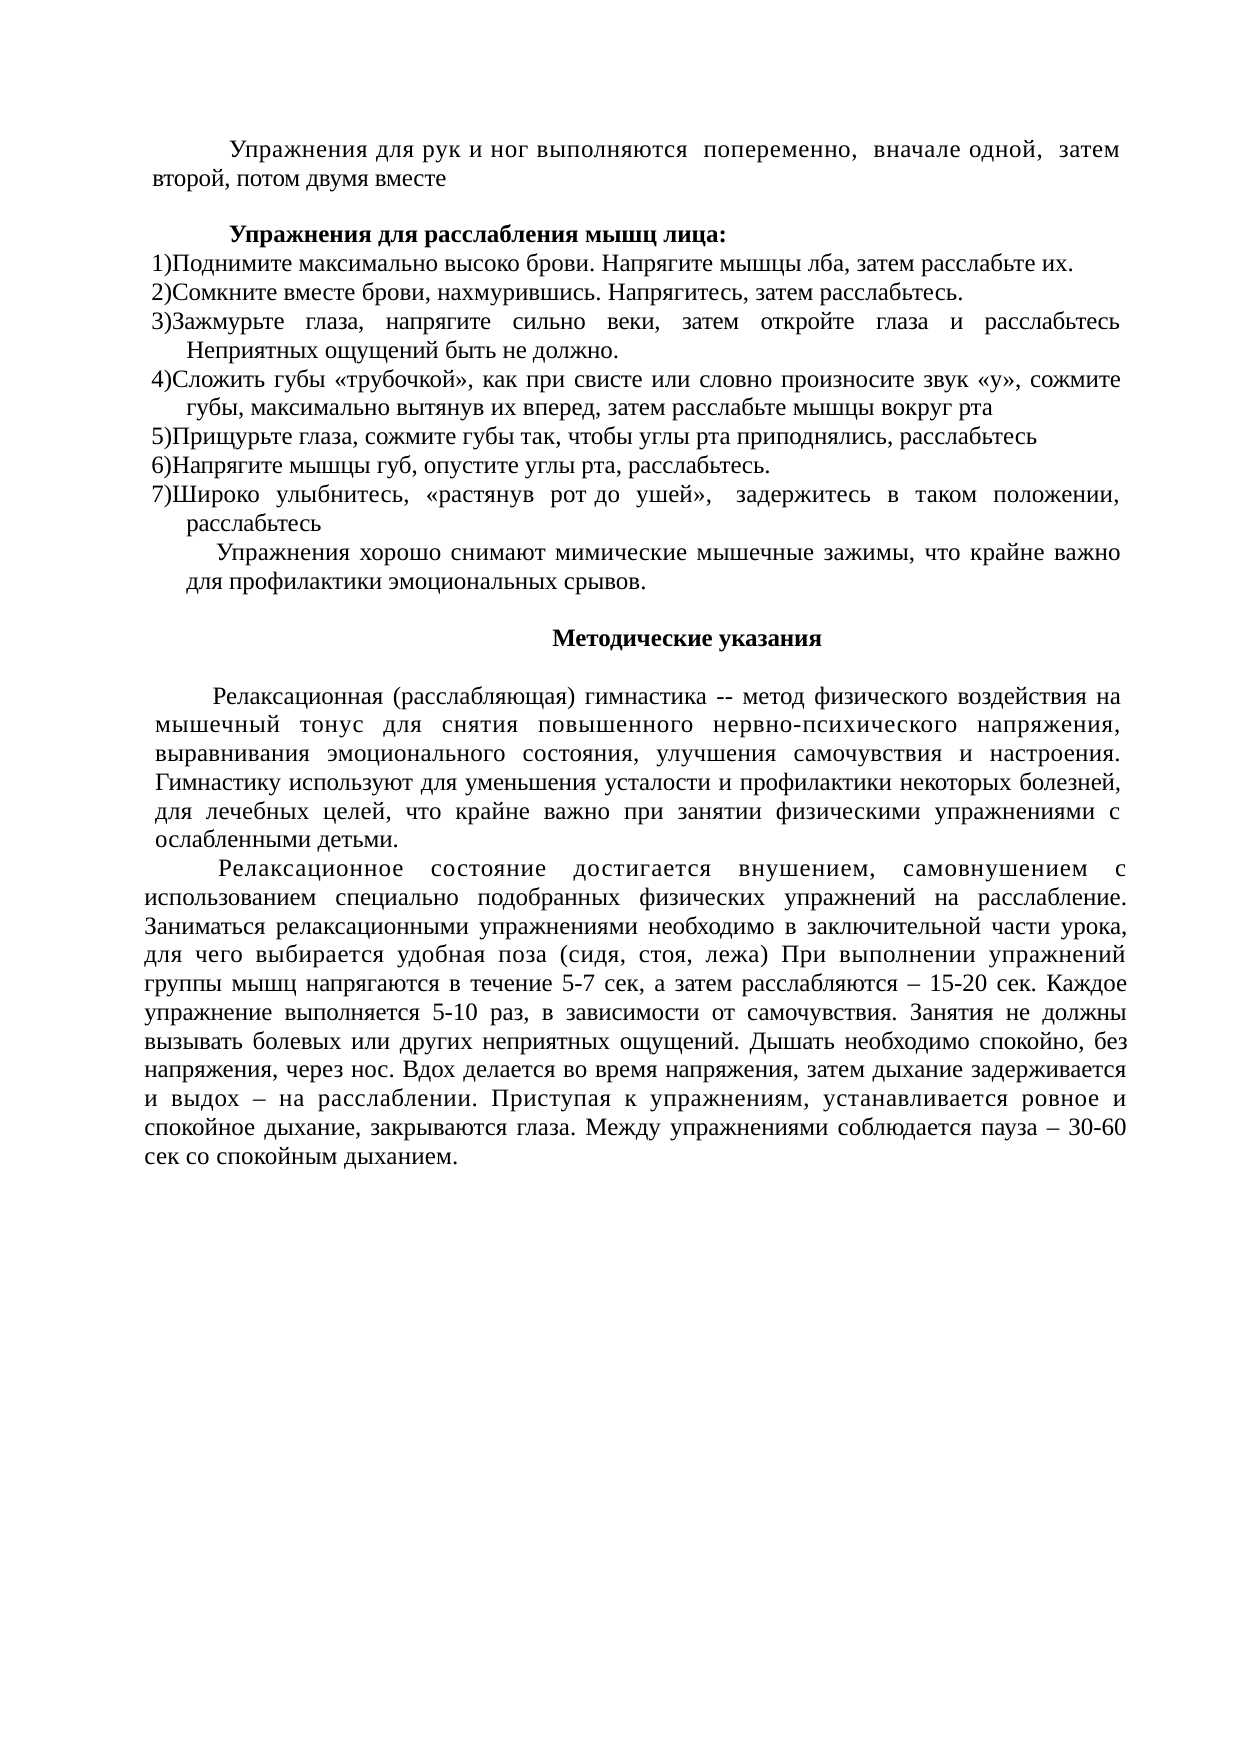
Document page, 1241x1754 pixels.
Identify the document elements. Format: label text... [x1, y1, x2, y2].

list Сложить губы «трубочкой», как при свисте или словно произносите звук «у», сожмите губы, максимально вытянув их вперед, затем расслабьте мышцы вокруг рта [151, 364, 1122, 421]
text Релаксационное состояние достигается внушением, самовнушением с использованием специально подобранных физических упражнений на расслабление. Заниматься релаксационными упражнениями необходимо в заключительной части урока, для чего выбирается удобная поза (сидя, стоя, лежа) При выполнении упражнений группы мышц напрягаются в течение 5-7 сек, а затем расслабляются – 15-20 сек. Каждое упражнение выполняется 5-10 раз, в зависимости от самочувствия. Занятия не должны вызывать болевых или других неприятных ощущений. Дышать необходимо спокойно, без напряжения, через нос. Вдох делается во время напряжения, затем дыхание задерживается и выдох – на расслаблении. Приступая к упражнениям, устанавливается ровное и спокойное дыхание, закрываются глаза. Между упражнениями соблюдается пауза – 30-60 сек со спокойным дыханием. [144, 853, 1128, 1169]
text Релаксационная (расслабляющая) гимнастика -- метод физического воздействия на мышечный тонус для снятия повышенного нервно-психического напряжения, выравнивания эмоционального состояния, улучшения самочувствия и настроения. Гимнастику используют для уменьшения усталости и профилактики некоторых болезней, для лечебных целей, что крайне важно при занятии физическими упражнениями с ослабленными детьми. [155, 681, 1122, 853]
list Поднимите максимально высоко брови. Напрягите мышцы лба, затем расслабьте их. [151, 248, 1122, 277]
list Сомкните вместе брови, нахмурившись. Напрягитесь, затем расслабьтесь. [151, 277, 1122, 306]
list Зажмурьте глаза, напрягите сильно веки, затем откройте глаза и расслабьтесь Неприятных ощущений быть не должно. [151, 306, 1122, 364]
text Упражнения хорошо снимают мимические мышечные зажимы, что крайне важно для профилактики эмоциональных срывов. [151, 537, 1122, 595]
text Упражнения для рук и ног выполняются попеременно, вначале одной, затем второй, потом двумя вместе [152, 134, 1122, 192]
text Методические указания [552, 623, 1122, 652]
list Широко улыбнитесь, «растянув рот до ушей», задержитесь в таком положении, расслабьтесь [151, 479, 1122, 537]
text Упражнения для расслабления мышц лица: [152, 219, 1122, 248]
list Прищурьте глаза, сожмите губы так, чтобы углы рта приподнялись, расслабьтесь [151, 421, 1122, 450]
list Напрягите мышцы губ, опустите углы рта, расслабьтесь. [151, 450, 1122, 479]
